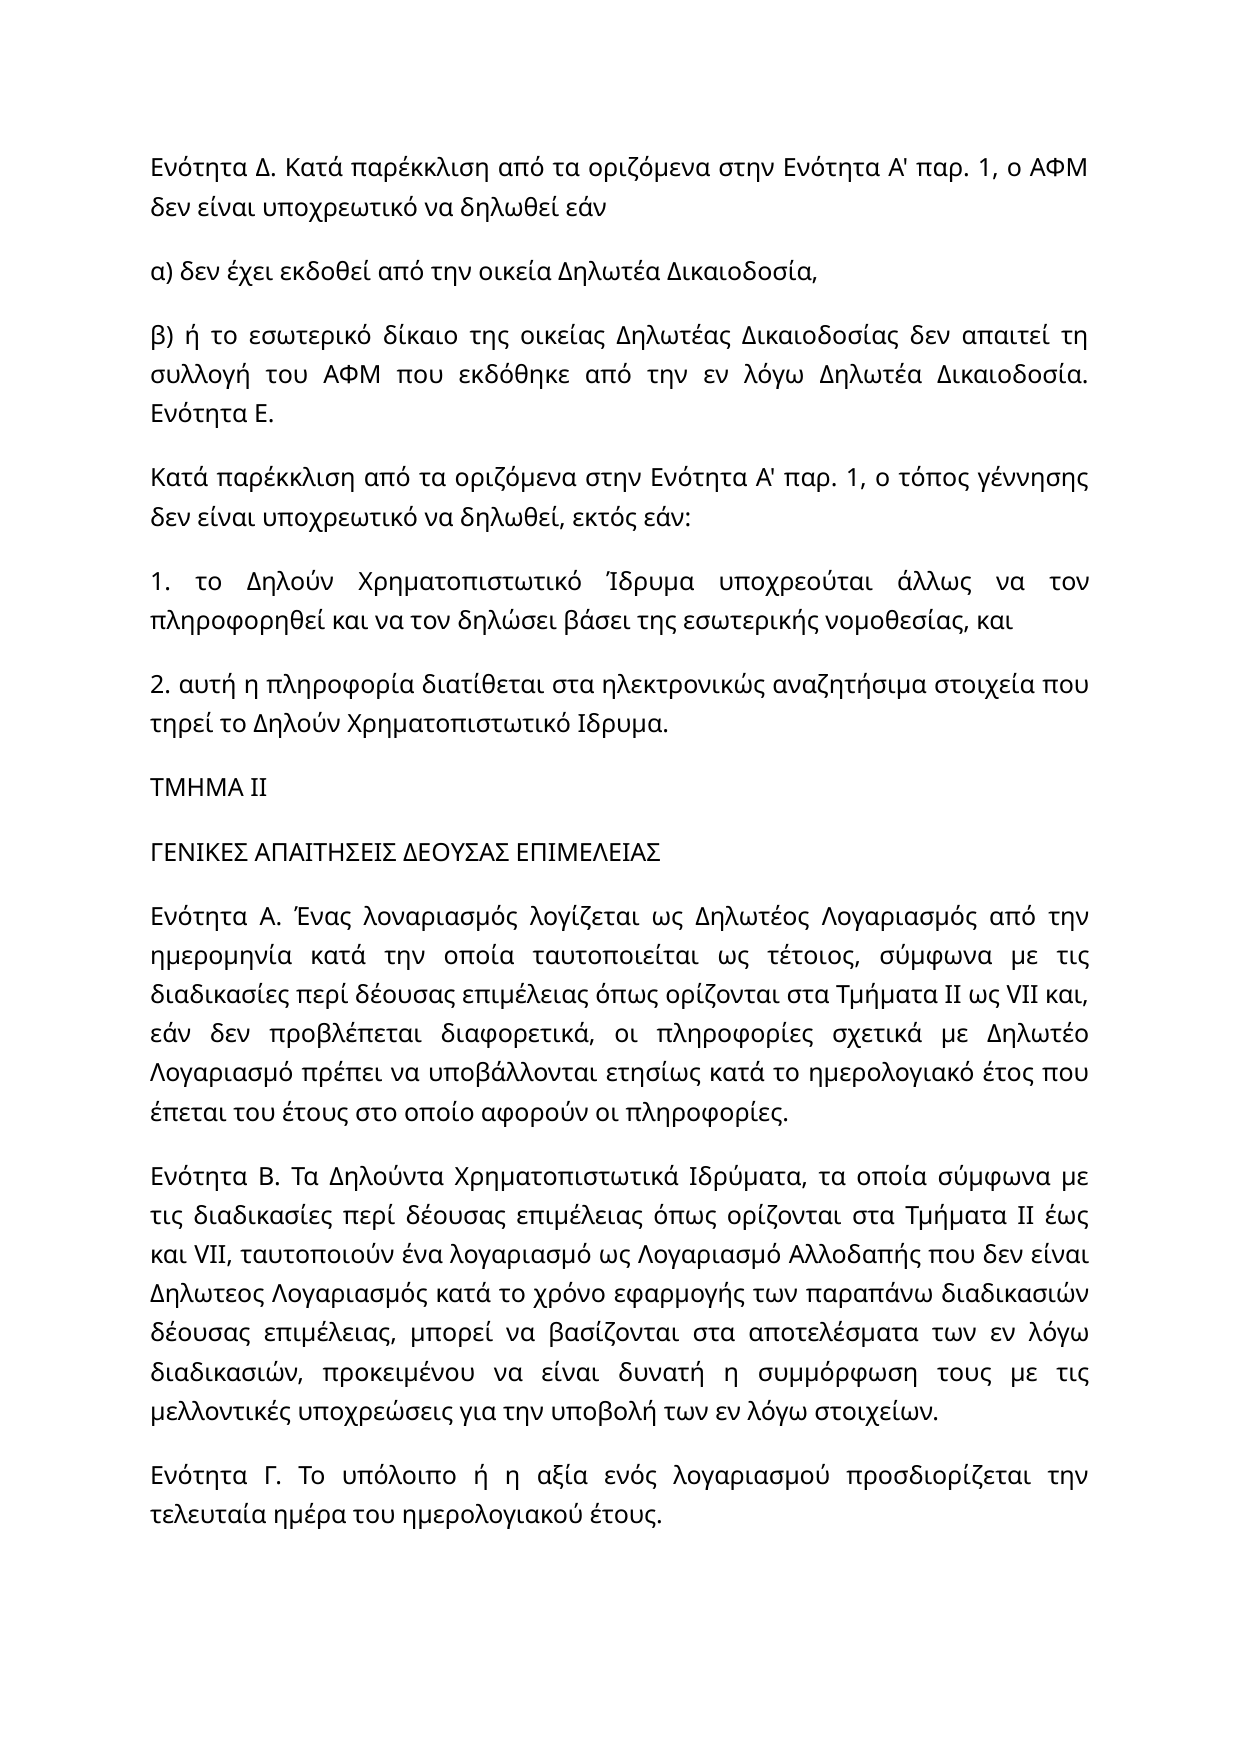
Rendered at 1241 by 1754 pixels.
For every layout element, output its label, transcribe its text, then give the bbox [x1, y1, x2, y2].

text ΓΕΝΙΚΕΣ ΑΠΑΙΤΗΣΕΙΣ ΔΕΟΥΣΑΣ ΕΠΙΜΕΛΕΙΑΣ [150, 834, 1090, 868]
text Ενότητα Δ. Κατά παρέκκλιση από τα οριζόμενα στην Ενότητα Α' παρ. 1, ο ΑΦΜ δεν είναι υποχρεωτικό να δηλωθεί εάν [150, 150, 1090, 223]
text Ενότητα Β. Τα Δηλούντα Χρηματοπιστωτικά Ιδρύματα, τα οποία σύμφωνα με τις διαδικασίες περί δέουσας επιμέλειας όπως ορίζονται στα Τμήματα II έως και VII, ταυτοποιούν ένα λογαριασμό ως Λογαριασμό Αλλοδαπής που δεν είναι Δηλωτεος Λογαριασμός κατά το χρόνο εφαρμογής των παραπάνω διαδικασιών δέουσας επιμέλειας, μπορεί να βασίζονται στα αποτελέσματα των εν λόγω διαδικασιών, προκειμένου να είναι δυνατή η συμμόρφωση τους με τις μελλοντικές υποχρεώσεις για την υποβολή των εν λόγω στοιχείων. [150, 1158, 1090, 1427]
text α) δεν έχει εκδοθεί από την οικεία Δηλωτέα Δικαιοδοσία, [150, 253, 1090, 287]
text 2. αυτή η πληροφορία διατίθεται στα ηλεκτρονικώς αναζητήσιμα στοιχεία που τηρεί το Δηλούν Χρηματοπιστωτικό Ιδρυμα. [150, 667, 1090, 740]
text Ενότητα Γ. Το υπόλοιπο ή η αξία ενός λογαριασμού προσδιορίζεται την τελευταία ημέρα του ημερολογιακού έτους. [150, 1457, 1090, 1531]
text ΤΜΗΜΑ II [150, 770, 1090, 804]
text Ενότητα Α. Ένας λοναριασμός λογίζεται ως Δηλωτέος Λογαριασμός από την ημερομηνία κατά την οποία ταυτοποιείται ως τέτοιος, σύμφωνα με τις διαδικασίες περί δέουσας επιμέλειας όπως ορίζονται στα Τμήματα II ως VII και, εάν δεν προβλέπεται διαφορετικά, οι πληροφορίες σχετικά με Δηλωτέο Λογαριασμό πρέπει να υποβάλλονται ετησίως κατά το ημερολογιακό έτος που έπεται του έτους στο οποίο αφορούν οι πληροφορίες. [150, 898, 1090, 1128]
text β) ή το εσωτερικό δίκαιο της οικείας Δηλωτέας Δικαιοδοσίας δεν απαιτεί τη συλλογή του ΑΦΜ που εκδόθηκε από την εν λόγω Δηλωτέα Δικαιοδοσία. Ενότητα Ε. [150, 317, 1090, 430]
text Κατά παρέκκλιση από τα οριζόμενα στην Ενότητα Α' παρ. 1, ο τόπος γέννησης δεν είναι υποχρεωτικό να δηλωθεί, εκτός εάν: [150, 460, 1090, 533]
text 1. το Δηλούν Χρηματοπιστωτικό Ίδρυμα υποχρεούται άλλως να τον πληροφορηθεί και να τον δηλώσει βάσει της εσωτερικής νομοθεσίας, και [150, 563, 1090, 637]
